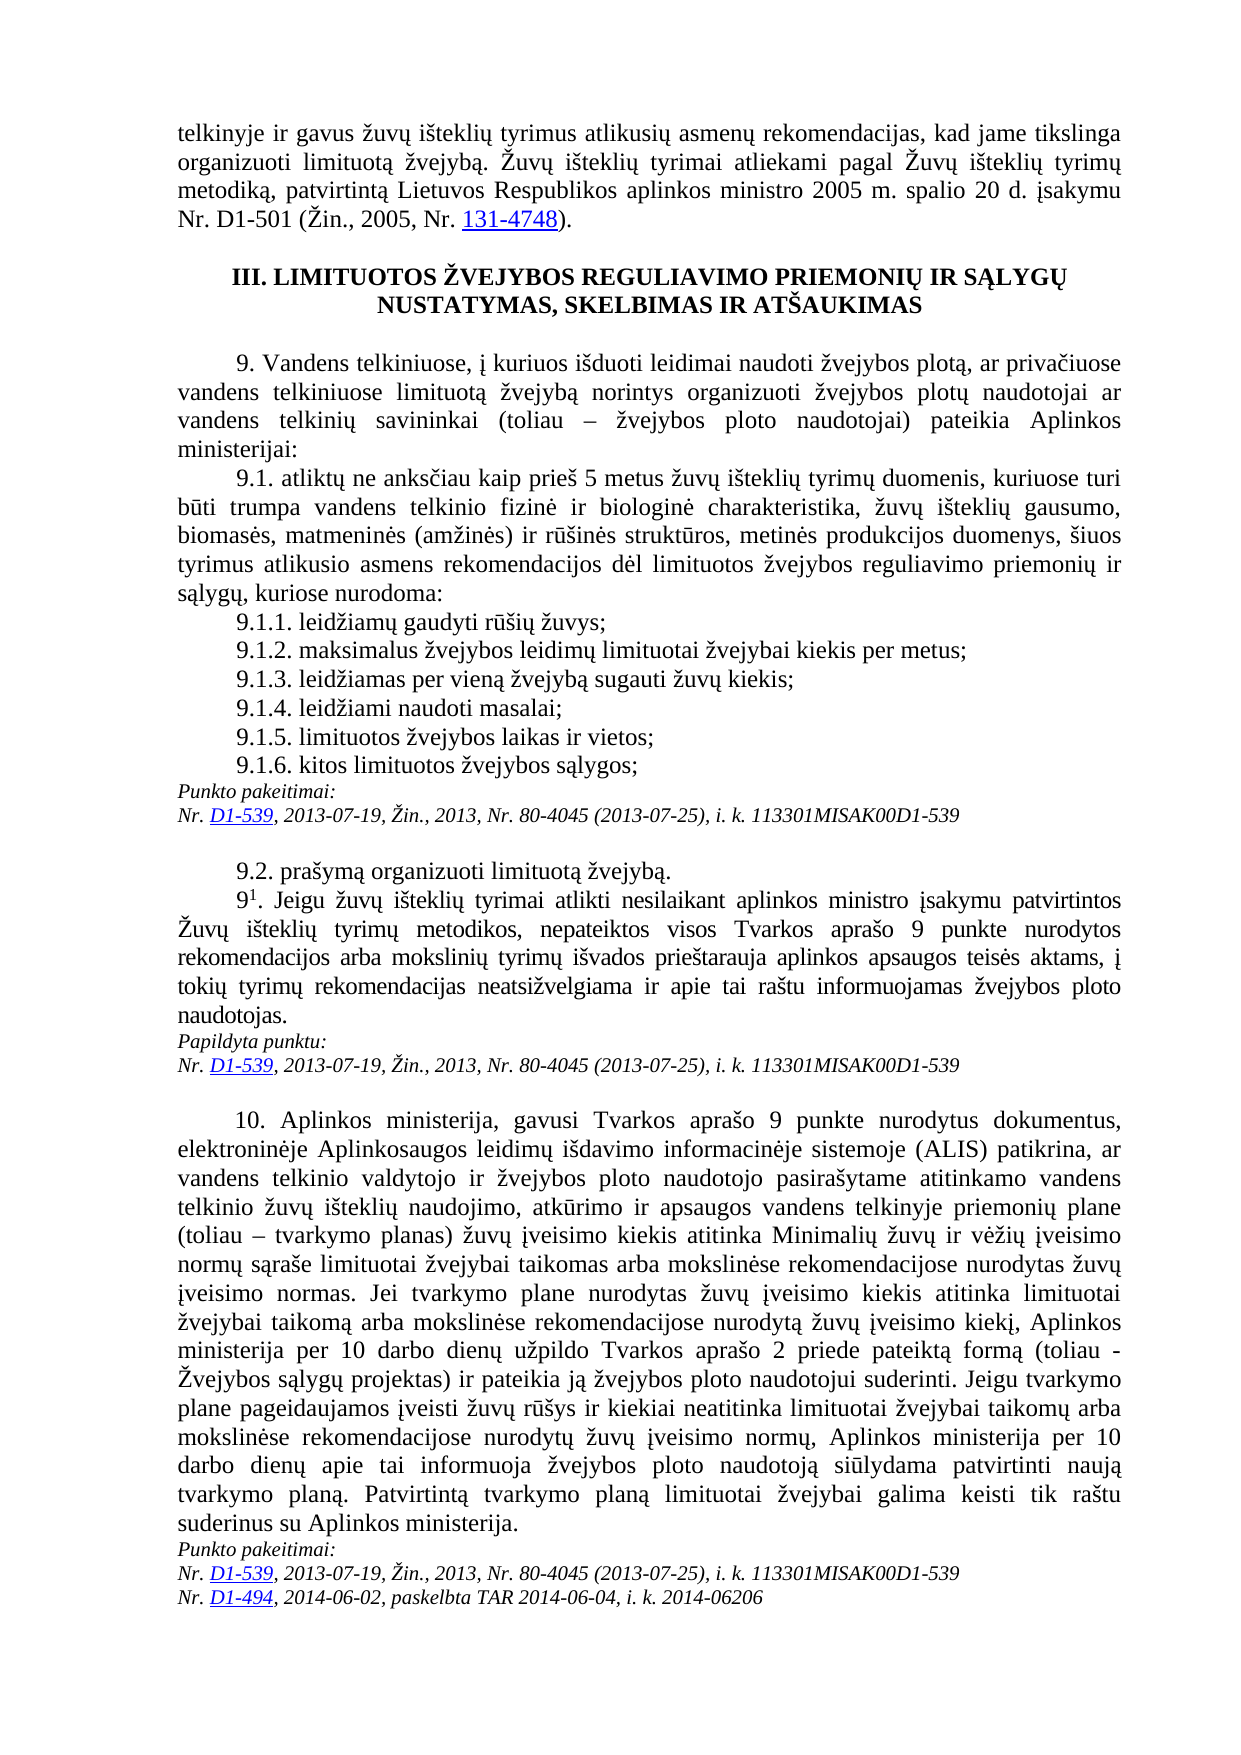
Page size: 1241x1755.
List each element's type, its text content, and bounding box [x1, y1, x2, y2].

text III. LIMITUOTOS ŽVEJYBOS REGULIAVIMO PRIEMONIŲ IR SĄLYGŲ NUSTATYMAS, SKELBIMAS IR ATŠAUKIMAS [177, 262, 1122, 319]
text 9.1.5. limituotos žvejybos laikas ir vietos; [177, 722, 1122, 751]
text Papildyta punktu: [177, 1029, 1122, 1053]
text 9.1.6. kitos limituotos žvejybos sąlygos; [177, 751, 1122, 779]
text 9.2. prašymą organizuoti limituotą žvejybą. [177, 856, 1122, 885]
text Nr. D1-539, 2013-07-19, Žin., 2013, Nr. 80-4045 (2013-07-25), i. k. 113301MISAK00D1-539 [177, 803, 1122, 827]
text 10. Aplinkos ministerija, gavusi Tvarkos aprašo 9 punkte nurodytus dokumentus, elektroninėje Aplinkosaugos leidimų išdavimo informacinėje sistemoje (ALIS) patikrina, ar vandens telkinio valdytojo ir žvejybos ploto naudotojo pasirašytame atitinkamo vandens telkinio žuvų išteklių naudojimo, atkūrimo ir apsaugos vandens telkinyje priemonių plane (toliau – tvarkymo planas) žuvų įveisimo kiekis atitinka Minimalių žuvų ir vėžių įveisimo normų sąraše limituotai žvejybai taikomas arba mokslinėse rekomendacijose nurodytas žuvų įveisimo normas. Jei tvarkymo plane nurodytas žuvų įveisimo kiekis atitinka limituotai žvejybai taikomą arba mokslinėse rekomendacijose nurodytą žuvų įveisimo kiekį, Aplinkos ministerija per 10 darbo dienų užpildo Tvarkos aprašo 2 priede pateiktą formą (toliau - Žvejybos sąlygų projektas) ir pateikia ją žvejybos ploto naudotojui suderinti. Jeigu tvarkymo plane pageidaujamos įveisti žuvų rūšys ir kiekiai neatitinka limituotai žvejybai taikomų arba mokslinėse rekomendacijose nurodytų žuvų įveisimo normų, Aplinkos ministerija per 10 darbo dienų apie tai informuoja žvejybos ploto naudotoją siūlydama patvirtinti naują tvarkymo planą. Patvirtintą tvarkymo planą limituotai žvejybai galima keisti tik raštu suderinus su Aplinkos ministerija. [177, 1106, 1122, 1537]
text Punkto pakeitimai: [177, 779, 1122, 803]
text Punkto pakeitimai: [177, 1537, 1122, 1561]
text Nr. D1-494, 2014-06-02, paskelbta TAR 2014-06-04, i. k. 2014-06206 [177, 1585, 1122, 1609]
text 9.1.4. leidžiami naudoti masalai; [177, 693, 1122, 722]
text 9.1. atliktų ne anksčiau kaip prieš 5 metus žuvų išteklių tyrimų duomenis, kuriuose turi būti trumpa vandens telkinio fizinė ir biologinė charakteristika, žuvų išteklių gausumo, biomasės, matmeninės (amžinės) ir rūšinės struktūros, metinės produkcijos duomenys, šiuos tyrimus atlikusio asmens rekomendacijos dėl limituotos žvejybos reguliavimo priemonių ir sąlygų, kuriose nurodoma: [177, 463, 1122, 607]
text Nr. D1-539, 2013-07-19, Žin., 2013, Nr. 80-4045 (2013-07-25), i. k. 113301MISAK00D1-539 [177, 1561, 1122, 1585]
text 9.1.1. leidžiamų gaudyti rūšių žuvys; [177, 607, 1122, 636]
text telkinyje ir gavus žuvų išteklių tyrimus atlikusių asmenų rekomendacijas, kad jame tikslinga organizuoti limituotą žvejybą. Žuvų išteklių tyrimai atliekami pagal Žuvų išteklių tyrimų metodiką, patvirtintą Lietuvos Respublikos aplinkos ministro 2005 m. spalio 20 d. įsakymu Nr. D1-501 (Žin., 2005, Nr. 131-4748). [177, 118, 1122, 233]
text 9. Vandens telkiniuose, į kuriuos išduoti leidimai naudoti žvejybos plotą, ar privačiuose vandens telkiniuose limituotą žvejybą norintys organizuoti žvejybos plotų naudotojai ar vandens telkinių savininkai (toliau – žvejybos ploto naudotojai) pateikia Aplinkos ministerijai: [177, 348, 1122, 463]
text Nr. D1-539, 2013-07-19, Žin., 2013, Nr. 80-4045 (2013-07-25), i. k. 113301MISAK00D1-539 [177, 1053, 1122, 1077]
text 91. Jeigu žuvų išteklių tyrimai atlikti nesilaikant aplinkos ministro įsakymu patvirtintos Žuvų išteklių tyrimų metodikos, nepateiktos visos Tvarkos aprašo 9 punkte nurodytos rekomendacijos arba mokslinių tyrimų išvados prieštarauja aplinkos apsaugos teisės aktams, į tokių tyrimų rekomendacijas neatsižvelgiama ir apie tai raštu informuojamas žvejybos ploto naudotojas. [177, 885, 1122, 1029]
text 9.1.3. leidžiamas per vieną žvejybą sugauti žuvų kiekis; [177, 664, 1122, 693]
text 9.1.2. maksimalus žvejybos leidimų limituotai žvejybai kiekis per metus; [177, 636, 1122, 664]
